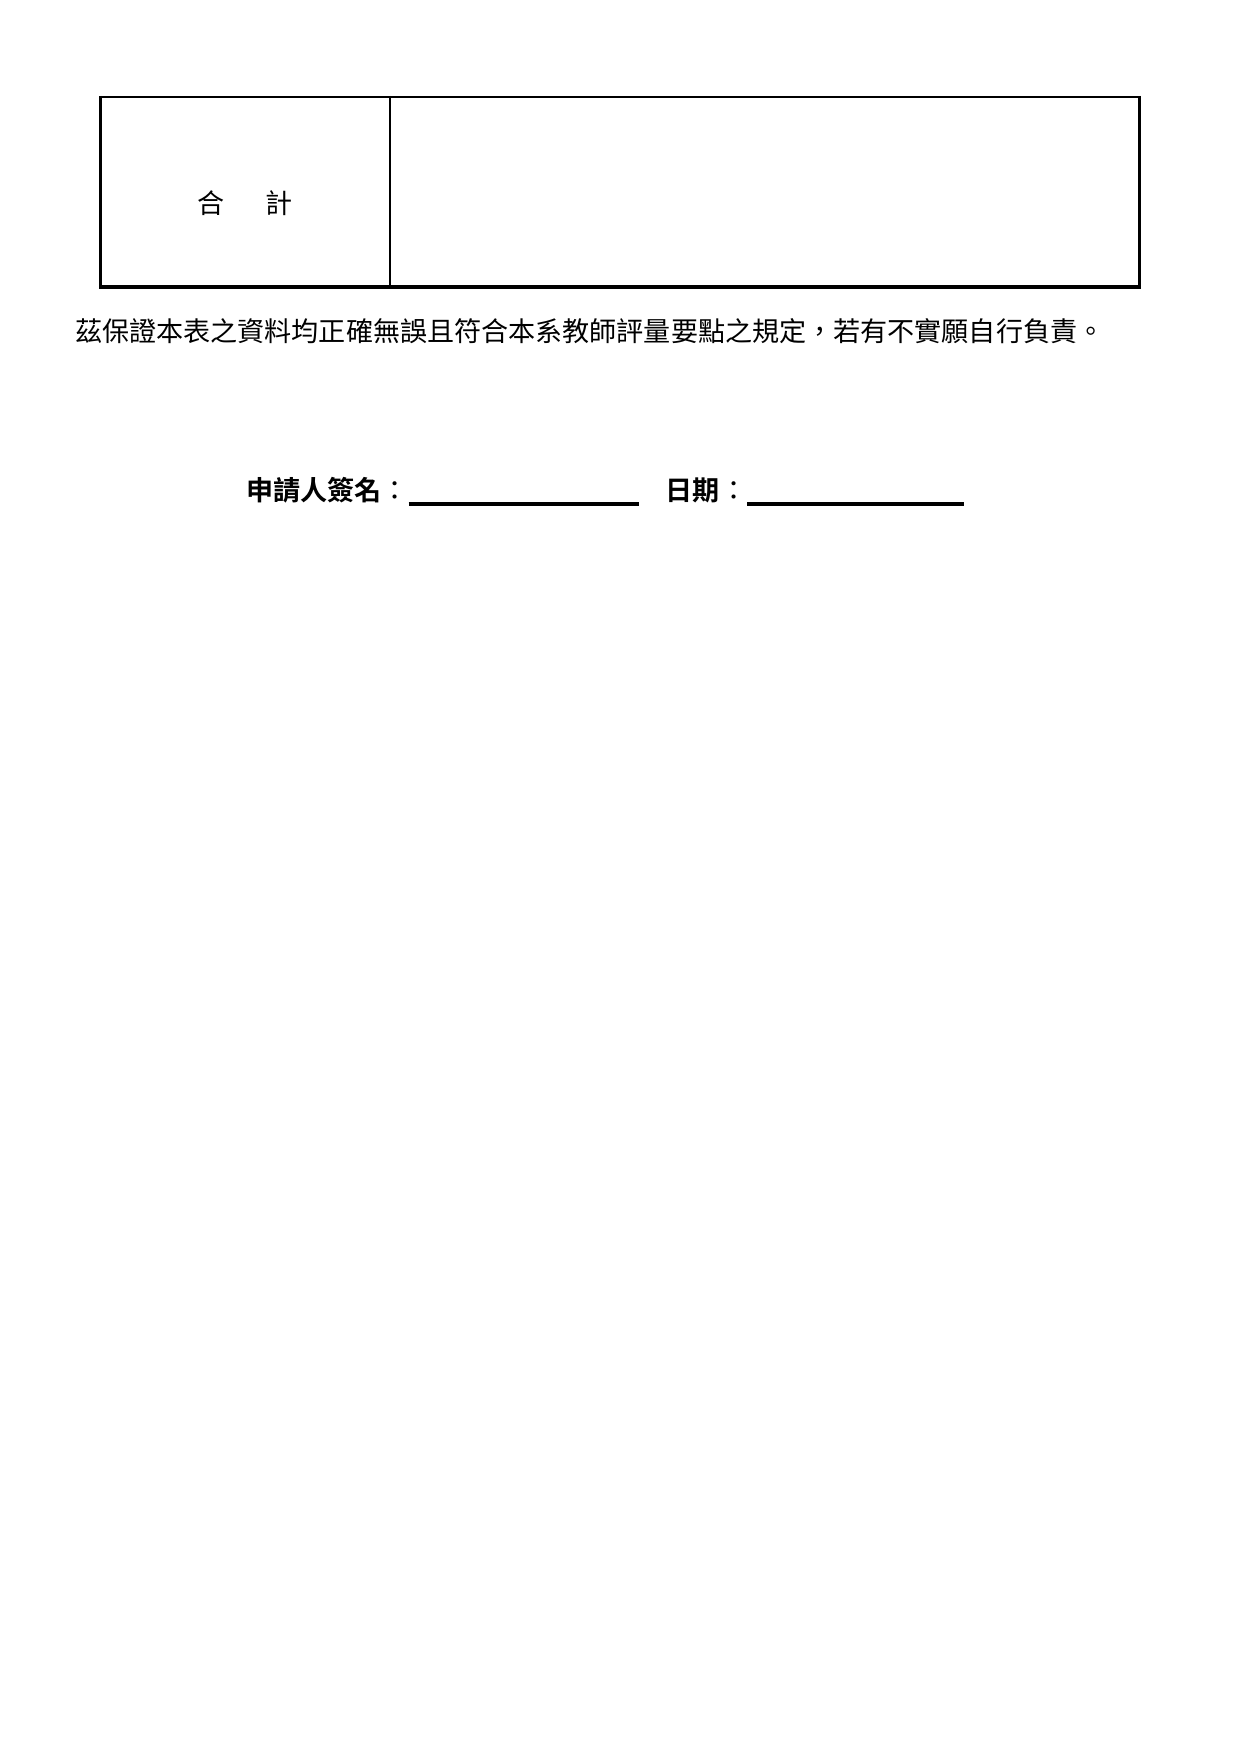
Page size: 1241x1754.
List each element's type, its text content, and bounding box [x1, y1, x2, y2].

table_cell [391, 98, 1138, 285]
table_cell 合 計 [102, 98, 389, 285]
text 申請人簽名： 日期： [75, 447, 1165, 509]
text 茲保證本表之資料均正確無誤且符合本系教師評量要點之規定，若有不實願自行負責。 [75, 288, 1165, 351]
